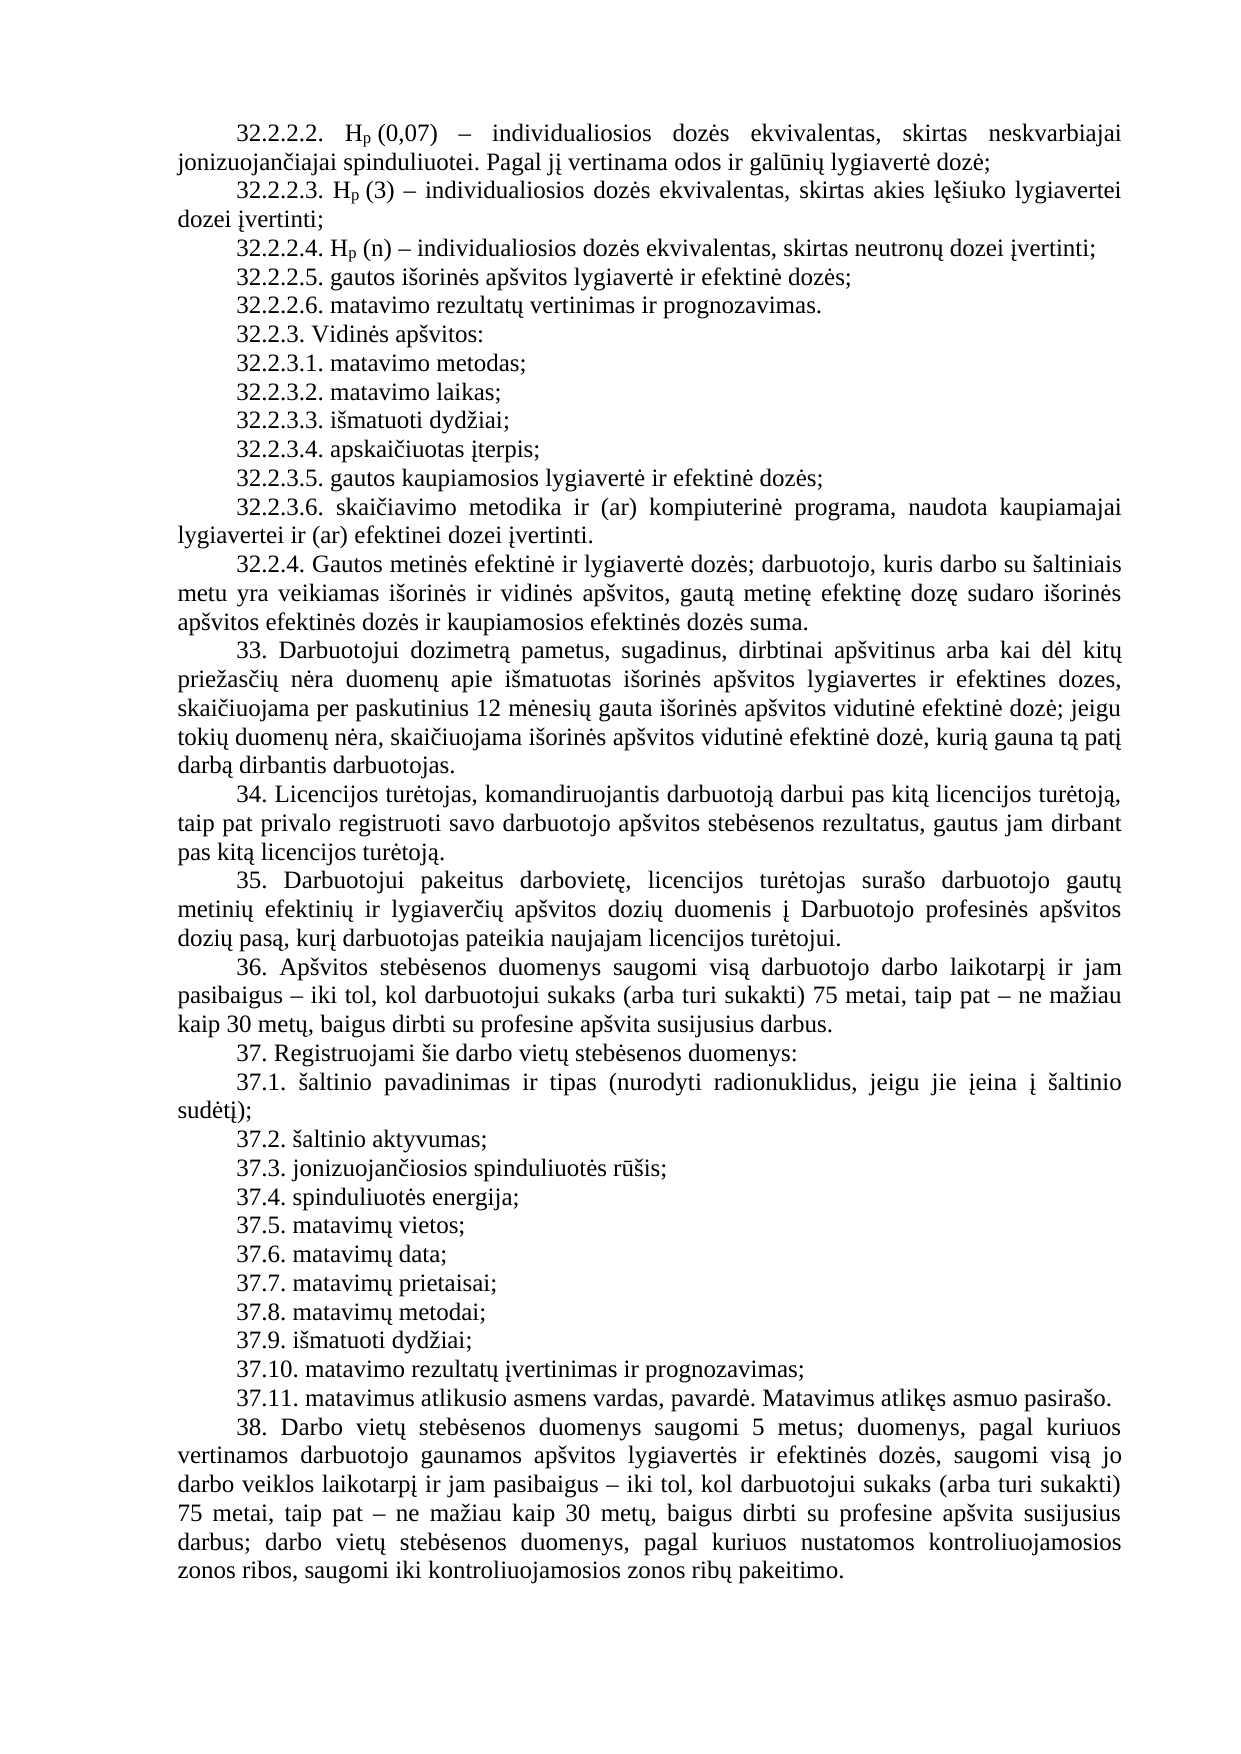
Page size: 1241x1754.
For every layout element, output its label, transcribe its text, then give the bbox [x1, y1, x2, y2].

text 37.8. matavimų metodai; [177, 1297, 1122, 1326]
text 32.2.2.5. gautos išorinės apšvitos lygiavertė ir efektinė dozės; [177, 262, 1122, 291]
text 32.2.3.6. skaičiavimo metodika ir (ar) kompiuterinė programa, naudota kaupiamajai lygiavertei ir (ar) efektinei dozei įvertinti. [177, 492, 1122, 549]
text 37.11. matavimus atlikusio asmens vardas, pavardė. Matavimus atlikęs asmuo pasirašo. [177, 1383, 1122, 1412]
text 34. Licencijos turėtojas, komandiruojantis darbuotoją darbui pas kitą licencijos turėtoją, taip pat privalo registruoti savo darbuotojo apšvitos stebėsenos rezultatus, gautus jam dirbant pas kitą licencijos turėtoją. [177, 779, 1122, 866]
text 37.7. matavimų prietaisai; [177, 1268, 1122, 1297]
text 32.2.2.6. matavimo rezultatų vertinimas ir prognozavimas. [177, 291, 1122, 319]
text 32.2.3.5. gautos kaupiamosios lygiavertė ir efektinė dozės; [177, 463, 1122, 492]
text 37. Registruojami šie darbo vietų stebėsenos duomenys: [177, 1038, 1122, 1067]
text 32.2.3.3. išmatuoti dydžiai; [177, 406, 1122, 434]
text 38. Darbo vietų stebėsenos duomenys saugomi 5 metus; duomenys, pagal kuriuos vertinamos darbuotojo gaunamos apšvitos lygiavertės ir efektinės dozės, saugomi visą jo darbo veiklos laikotarpį ir jam pasibaigus – iki tol, kol darbuotojui sukaks (arba turi sukakti) 75 metai, taip pat – ne mažiau kaip 30 metų, baigus dirbti su profesine apšvita susijusius darbus; darbo vietų stebėsenos duomenys, pagal kuriuos nustatomos kontroliuojamosios zonos ribos, saugomi iki kontroliuojamosios zonos ribų pakeitimo. [177, 1412, 1122, 1584]
text 37.2. šaltinio aktyvumas; [177, 1124, 1122, 1153]
text 37.5. matavimų vietos; [177, 1211, 1122, 1239]
text 32.2.2.2. Hp (0,07) – individualiosios dozės ekvivalentas, skirtas neskvarbiajai jonizuojančiajai spinduliuotei. Pagal jį vertinama odos ir galūnių lygiavertė dozė; [177, 118, 1122, 176]
text 37.3. jonizuojančiosios spinduliuotės rūšis; [177, 1153, 1122, 1182]
text 37.10. matavimo rezultatų įvertinimas ir prognozavimas; [177, 1354, 1122, 1383]
text 37.1. šaltinio pavadinimas ir tipas (nurodyti radionuklidus, jeigu jie įeina į šaltinio sudėtį); [177, 1067, 1122, 1124]
text 37.9. išmatuoti dydžiai; [177, 1326, 1122, 1354]
text 37.4. spinduliuotės energija; [177, 1182, 1122, 1211]
text 32.2.3.2. matavimo laikas; [177, 377, 1122, 406]
text 33. Darbuotojui dozimetrą pametus, sugadinus, dirbtinai apšvitinus arba kai dėl kitų priežasčių nėra duomenų apie išmatuotas išorinės apšvitos lygiavertes ir efektines dozes, skaičiuojama per paskutinius 12 mėnesių gauta išorinės apšvitos vidutinė efektinė dozė; jeigu tokių duomenų nėra, skaičiuojama išorinės apšvitos vidutinė efektinė dozė, kurią gauna tą patį darbą dirbantis darbuotojas. [177, 636, 1122, 779]
text 37.6. matavimų data; [177, 1239, 1122, 1268]
text 36. Apšvitos stebėsenos duomenys saugomi visą darbuotojo darbo laikotarpį ir jam pasibaigus – iki tol, kol darbuotojui sukaks (arba turi sukakti) 75 metai, taip pat – ne mažiau kaip 30 metų, baigus dirbti su profesine apšvita susijusius darbus. [177, 952, 1122, 1038]
text 32.2.2.3. Hp (3) – individualiosios dozės ekvivalentas, skirtas akies lęšiuko lygiavertei dozei įvertinti; [177, 176, 1122, 233]
text 32.2.2.4. Hp (n) – individualiosios dozės ekvivalentas, skirtas neutronų dozei įvertinti; [177, 233, 1122, 262]
text 32.2.4. Gautos metinės efektinė ir lygiavertė dozės; darbuotojo, kuris darbo su šaltiniais metu yra veikiamas išorinės ir vidinės apšvitos, gautą metinę efektinę dozę sudaro išorinės apšvitos efektinės dozės ir kaupiamosios efektinės dozės suma. [177, 549, 1122, 636]
text 32.2.3.1. matavimo metodas; [177, 348, 1122, 377]
text 32.2.3.4. apskaičiuotas įterpis; [177, 434, 1122, 463]
text 35. Darbuotojui pakeitus darbovietę, licencijos turėtojas surašo darbuotojo gautų metinių efektinių ir lygiaverčių apšvitos dozių duomenis į Darbuotojo profesinės apšvitos dozių pasą, kurį darbuotojas pateikia naujajam licencijos turėtojui. [177, 866, 1122, 952]
text 32.2.3. Vidinės apšvitos: [177, 319, 1122, 348]
